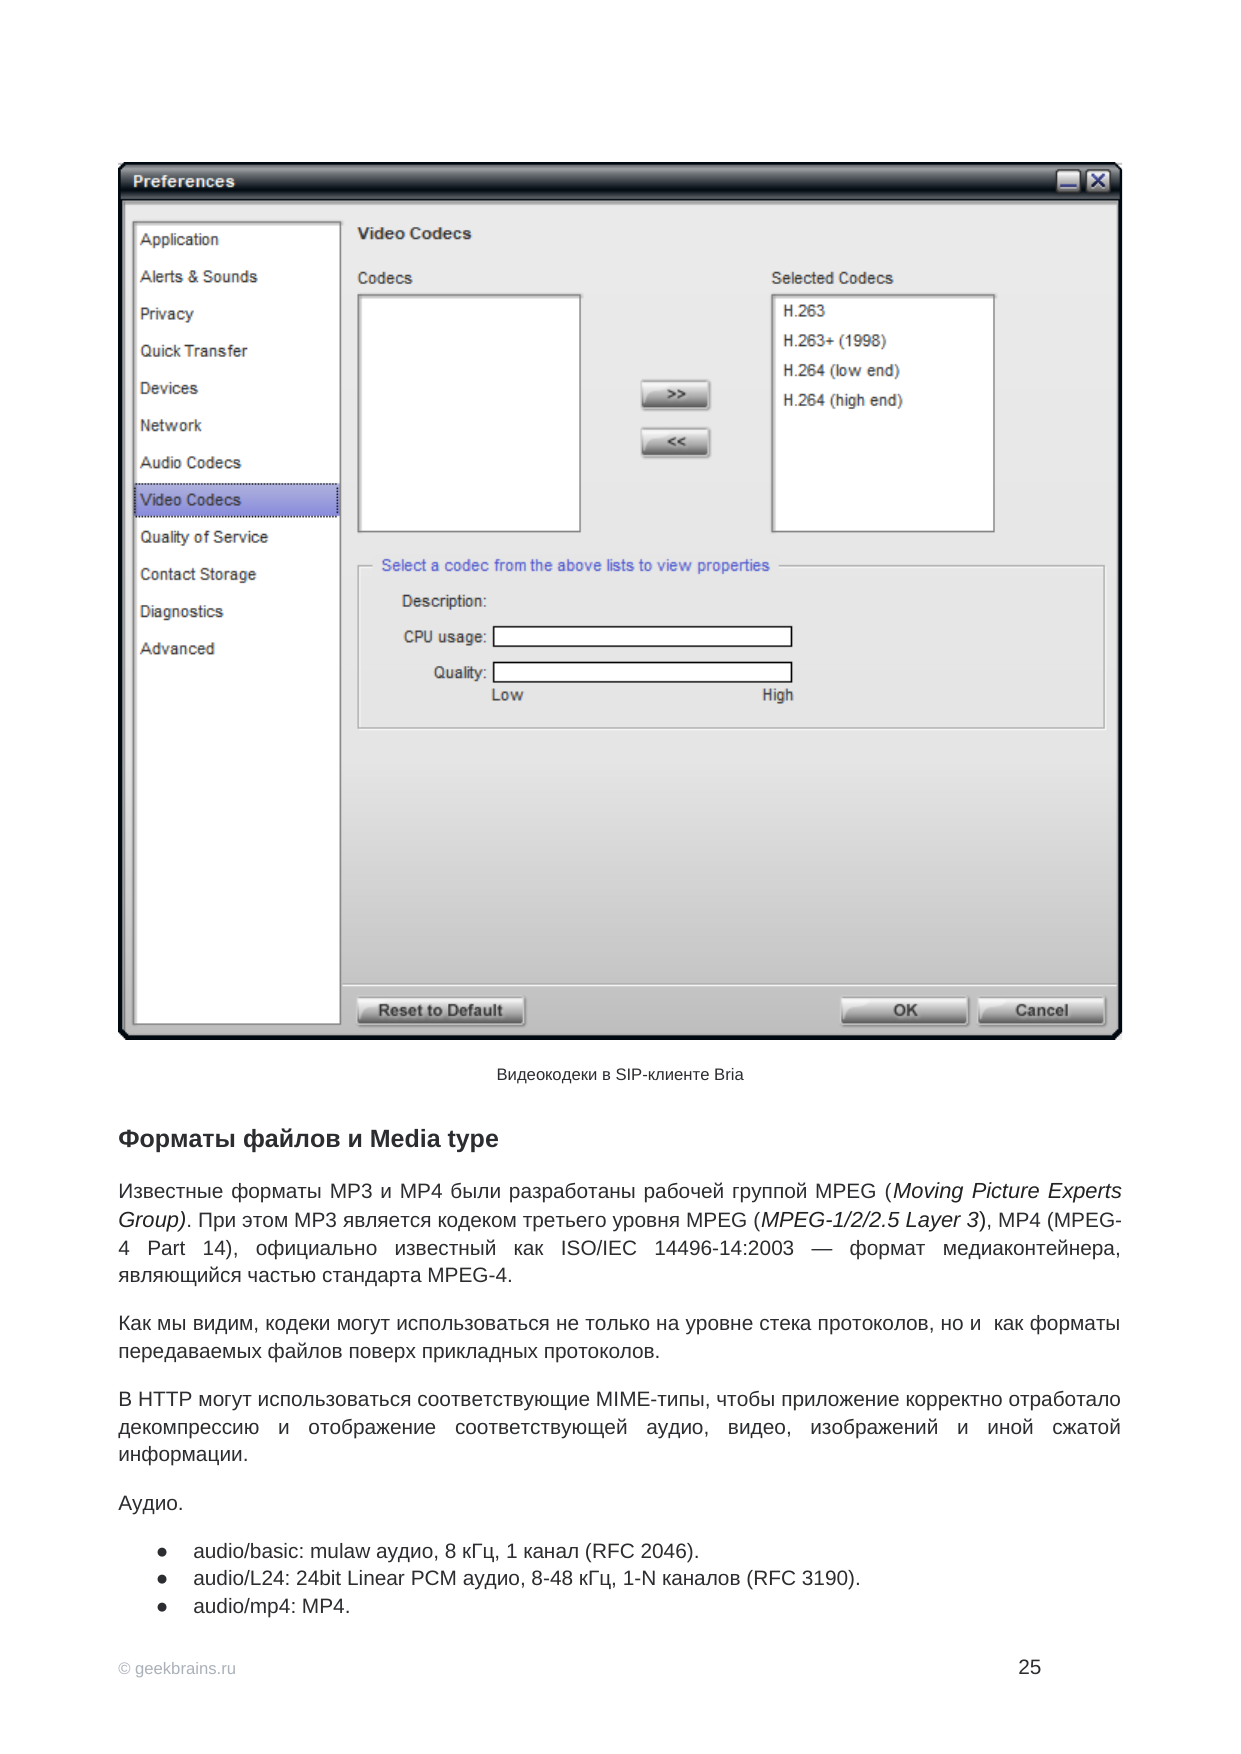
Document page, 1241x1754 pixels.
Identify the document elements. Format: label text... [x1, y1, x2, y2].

subtitle Форматы файлов и Media type [118, 1124, 1122, 1152]
picture [118, 162, 1123, 1040]
list audio/basic: mulaw аудио, 8 кГц, 1 канал (RFC 2046). [156, 1539, 1122, 1563]
text В HTTP могут использоваться соответствующие MIME-типы, чтобы приложение корректно отработало декомпрессию и отображение соответствующей аудио, видео, изображений и иной сжатой информации. [118, 1387, 1122, 1466]
list audio/mp4: MP4. [156, 1594, 1122, 1618]
list audio/L24: 24bit Linear PCM аудио, 8-48 кГц, 1-N каналов (RFC 3190). [156, 1566, 1122, 1590]
text Видеокодеки в SIP-клиенте Bria [118, 1064, 1122, 1083]
text Известные форматы MP3 и MP4 были разработаны рабочей группой MPEG (Moving Picture Experts Group). При этом MP3 является кодеком третьего уровня MPEG (MPEG-1/2/2.5 Layer 3), MP4 (MPEG-4 Part 14), официально известный как ISO/IEC 14496-14:2003 — формат медиаконтейнера, являющийся частью стандарта MPEG-4. [118, 1178, 1122, 1287]
text Как мы видим, кодеки могут использоваться не только на уровне стека протоколов, но и как форматы передаваемых файлов поверх прикладных протоколов. [118, 1311, 1122, 1363]
text Аудио. [118, 1490, 1122, 1514]
